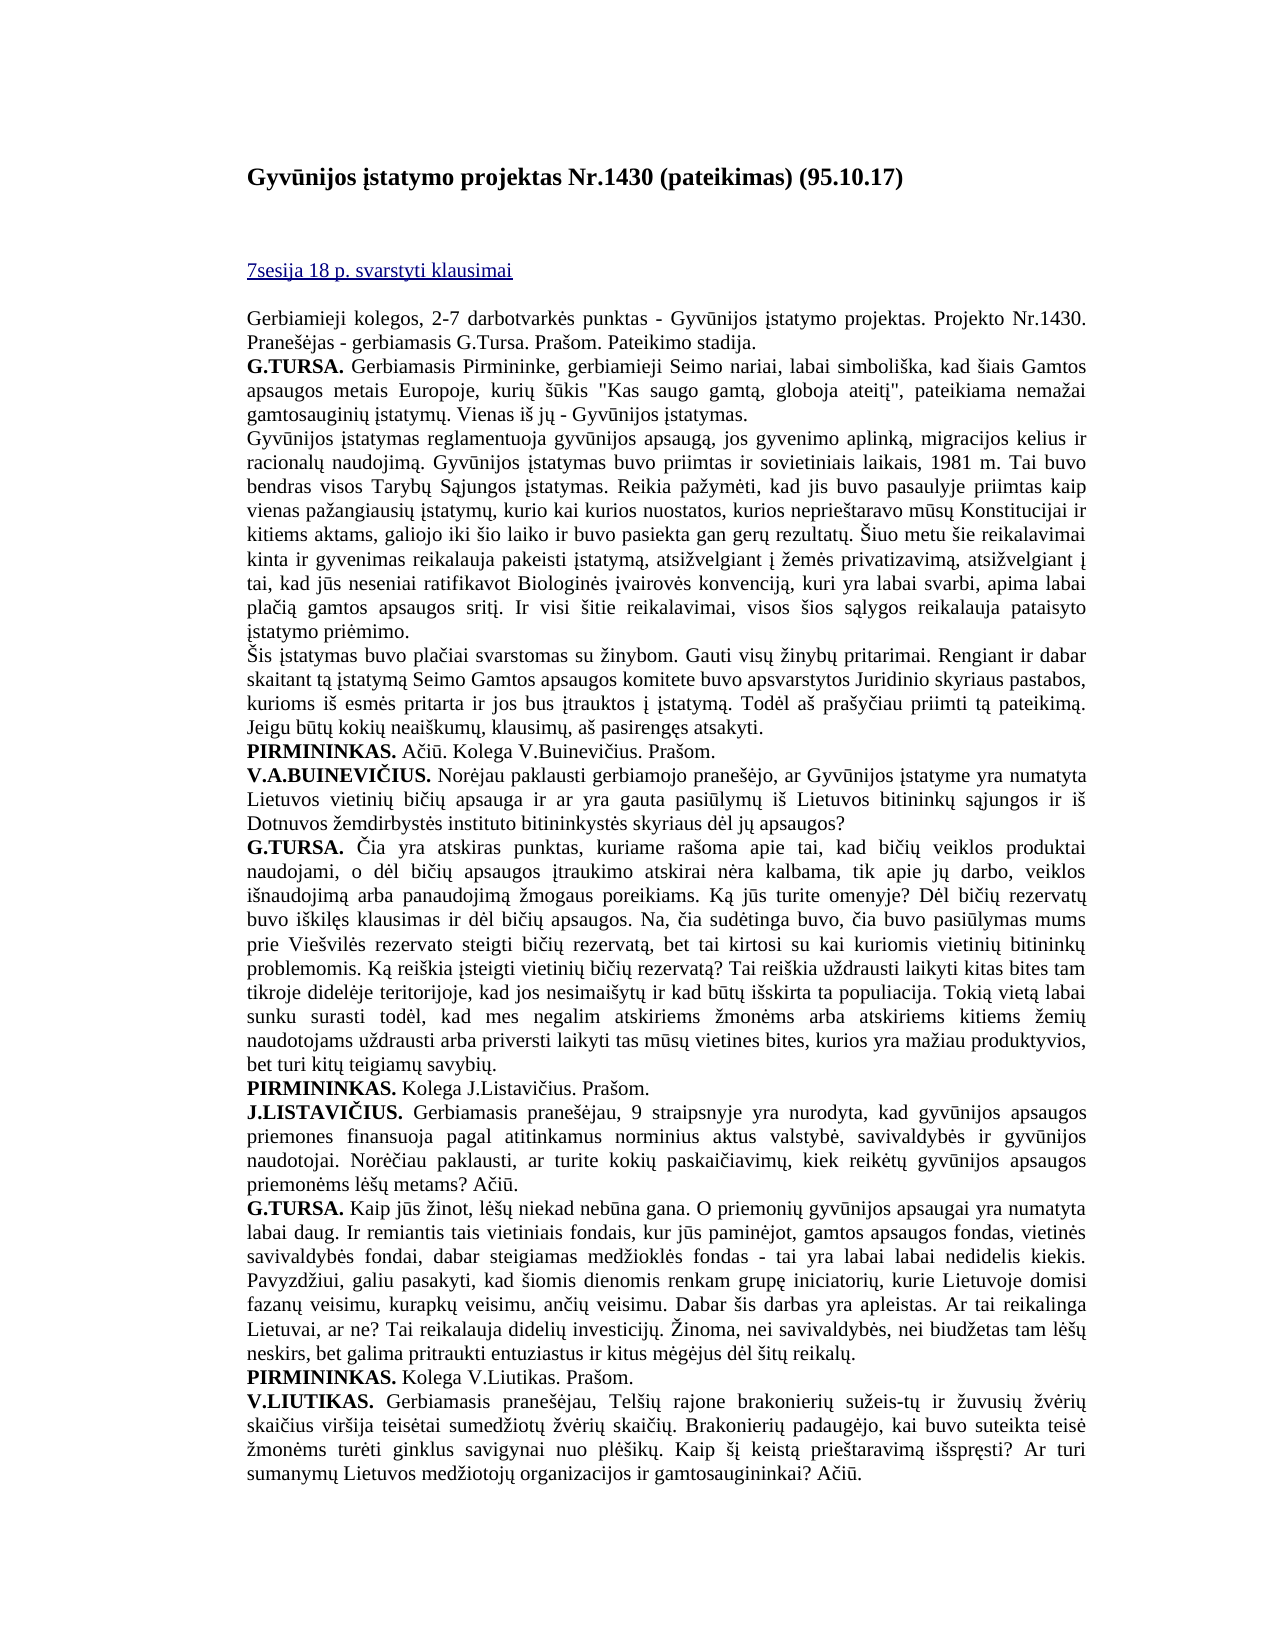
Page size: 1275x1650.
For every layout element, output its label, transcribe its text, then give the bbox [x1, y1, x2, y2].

text Gyvūnijos įstatymo projektas Nr.1430 (pateikimas) (95.10.17) [247, 162, 1087, 191]
text Gerbiamieji kolegos, 2-7 darbotvarkės punktas - Gyvūnijos įstatymo projektas. Projekto Nr.1430. Pranešėjas - gerbiamasis G.Tursa. Prašom. Pateikimo stadija. [247, 306, 1087, 354]
text G.TURSA. Čia yra atskiras punktas, kuriame rašoma apie tai, kad bičių veiklos produktai naudojami, o dėl bičių apsaugos įtraukimo atskirai nėra kalbama, tik apie jų darbo, veiklos išnaudojimą arba panaudojimą žmogaus poreikiams. Ką jūs turite omenyje? Dėl bičių rezervatų buvo iškilęs klausimas ir dėl bičių apsaugos. Na, čia sudėtinga buvo, čia buvo pasiūlymas mums prie Viešvilės rezervato steigti bičių rezervatą, bet tai kirtosi su kai kuriomis vietinių bitininkų problemomis. Ką reiškia įsteigti vietinių bičių rezervatą? Tai reiškia uždrausti laikyti kitas bites tam tikroje didelėje teritorijoje, kad jos nesimaišytų ir kad būtų išskirta ta populiacija. Tokią vietą labai sunku surasti todėl, kad mes negalim atskiriems žmonėms arba atskiriems kitiems žemių naudotojams uždrausti arba priversti laikyti tas mūsų vietines bites, kurios yra mažiau produktyvios, bet turi kitų teigiamų savybių. [247, 835, 1087, 1076]
text PIRMININKAS. Ačiū. Kolega V.Buinevičius. Prašom. [247, 739, 1087, 763]
text Gyvūnijos įstatymas reglamentuoja gyvūnijos apsaugą, jos gyvenimo aplinką, migracijos kelius ir racionalų naudojimą. Gyvūnijos įstatymas buvo priimtas ir sovietiniais laikais, 1981 m. Tai buvo bendras visos Tarybų Sąjungos įstatymas. Reikia pažymėti, kad jis buvo pasaulyje priimtas kaip vienas pažangiausių įstatymų, kurio kai kurios nuostatos, kurios neprieštaravo mūsų Konstitucijai ir kitiems aktams, galiojo iki šio laiko ir buvo pasiekta gan gerų rezultatų. Šiuo metu šie reikalavimai kinta ir gyvenimas reikalauja pakeisti įstatymą, atsižvelgiant į žemės privatizavimą, atsižvelgiant į tai, kad jūs neseniai ratifikavot Biologinės įvairovės konvenciją, kuri yra labai svarbi, apima labai plačią gamtos apsaugos sritį. Ir visi šitie reikalavimai, visos šios sąlygos reikalauja pataisyto įstatymo priėmimo. [247, 426, 1087, 643]
text J.LISTAVIČIUS. Gerbiamasis pranešėjau, 9 straipsnyje yra nurodyta, kad gyvūnijos apsaugos priemones finansuoja pagal atitinkamus norminius aktus valstybė, savivaldybės ir gyvūnijos naudotojai. Norėčiau paklausti, ar turite kokių paskaičiavimų, kiek reikėtų gyvūnijos apsaugos priemonėms lėšų metams? Ačiū. [247, 1100, 1087, 1196]
text V.LIUTIKAS. Gerbiamasis pranešėjau, Telšių rajone brakonierių sužeis-tų ir žuvusių žvėrių skaičius viršija teisėtai sumedžiotų žvėrių skaičių. Brakonierių padaugėjo, kai buvo suteikta teisė žmonėms turėti ginklus savigynai nuo plėšikų. Kaip šį keistą prieštaravimą išspręsti? Ar turi sumanymų Lietuvos medžiotojų organizacijos ir gamtosaugininkai? Ačiū. [247, 1389, 1087, 1485]
text V.A.BUINEVIČIUS. Norėjau paklausti gerbiamojo pranešėjo, ar Gyvūnijos įstatyme yra numatyta Lietuvos vietinių bičių apsauga ir ar yra gauta pasiūlymų iš Lietuvos bitininkų sąjungos ir iš Dotnuvos žemdirbystės instituto bitininkystės skyriaus dėl jų apsaugos? [247, 763, 1087, 835]
text PIRMININKAS. Kolega V.Liutikas. Prašom. [247, 1364, 1087, 1389]
text Šis įstatymas buvo plačiai svarstomas su žinybom. Gauti visų žinybų pritarimai. Rengiant ir dabar skaitant tą įstatymą Seimo Gamtos apsaugos komitete buvo apsvarstytos Juridinio skyriaus pastabos, kurioms iš esmės pritarta ir jos bus įtrauktos į įstatymą. Todėl aš prašyčiau priimti tą pateikimą. Jeigu būtų kokių neaiškumų, klausimų, aš pasirengęs atsakyti. [247, 643, 1087, 739]
text PIRMININKAS. Kolega J.Listavičius. Prašom. [247, 1076, 1087, 1100]
text 7sesija 18 p. svarstyti klausimai [247, 258, 1087, 282]
text G.TURSA. Kaip jūs žinot, lėšų niekad nebūna gana. O priemonių gyvūnijos apsaugai yra numatyta labai daug. Ir remiantis tais vietiniais fondais, kur jūs paminėjot, gamtos apsaugos fondas, vietinės savivaldybės fondai, dabar steigiamas medžioklės fondas - tai yra labai labai nedidelis kiekis. Pavyzdžiui, galiu pasakyti, kad šiomis dienomis renkam grupę iniciatorių, kurie Lietuvoje domisi fazanų veisimu, kurapkų veisimu, ančių veisimu. Dabar šis darbas yra apleistas. Ar tai reikalinga Lietuvai, ar ne? Tai reikalauja didelių investicijų. Žinoma, nei savivaldybės, nei biudžetas tam lėšų neskirs, bet galima pritraukti entuziastus ir kitus mėgėjus dėl šitų reikalų. [247, 1196, 1087, 1364]
text G.TURSA. Gerbiamasis Pirmininke, gerbiamieji Seimo nariai, labai simboliška, kad šiais Gamtos apsaugos metais Europoje, kurių šūkis "Kas saugo gamtą, globoja ateitį", pateikiama nemažai gamtosauginių įstatymų. Vienas iš jų - Gyvūnijos įstatymas. [247, 354, 1087, 426]
